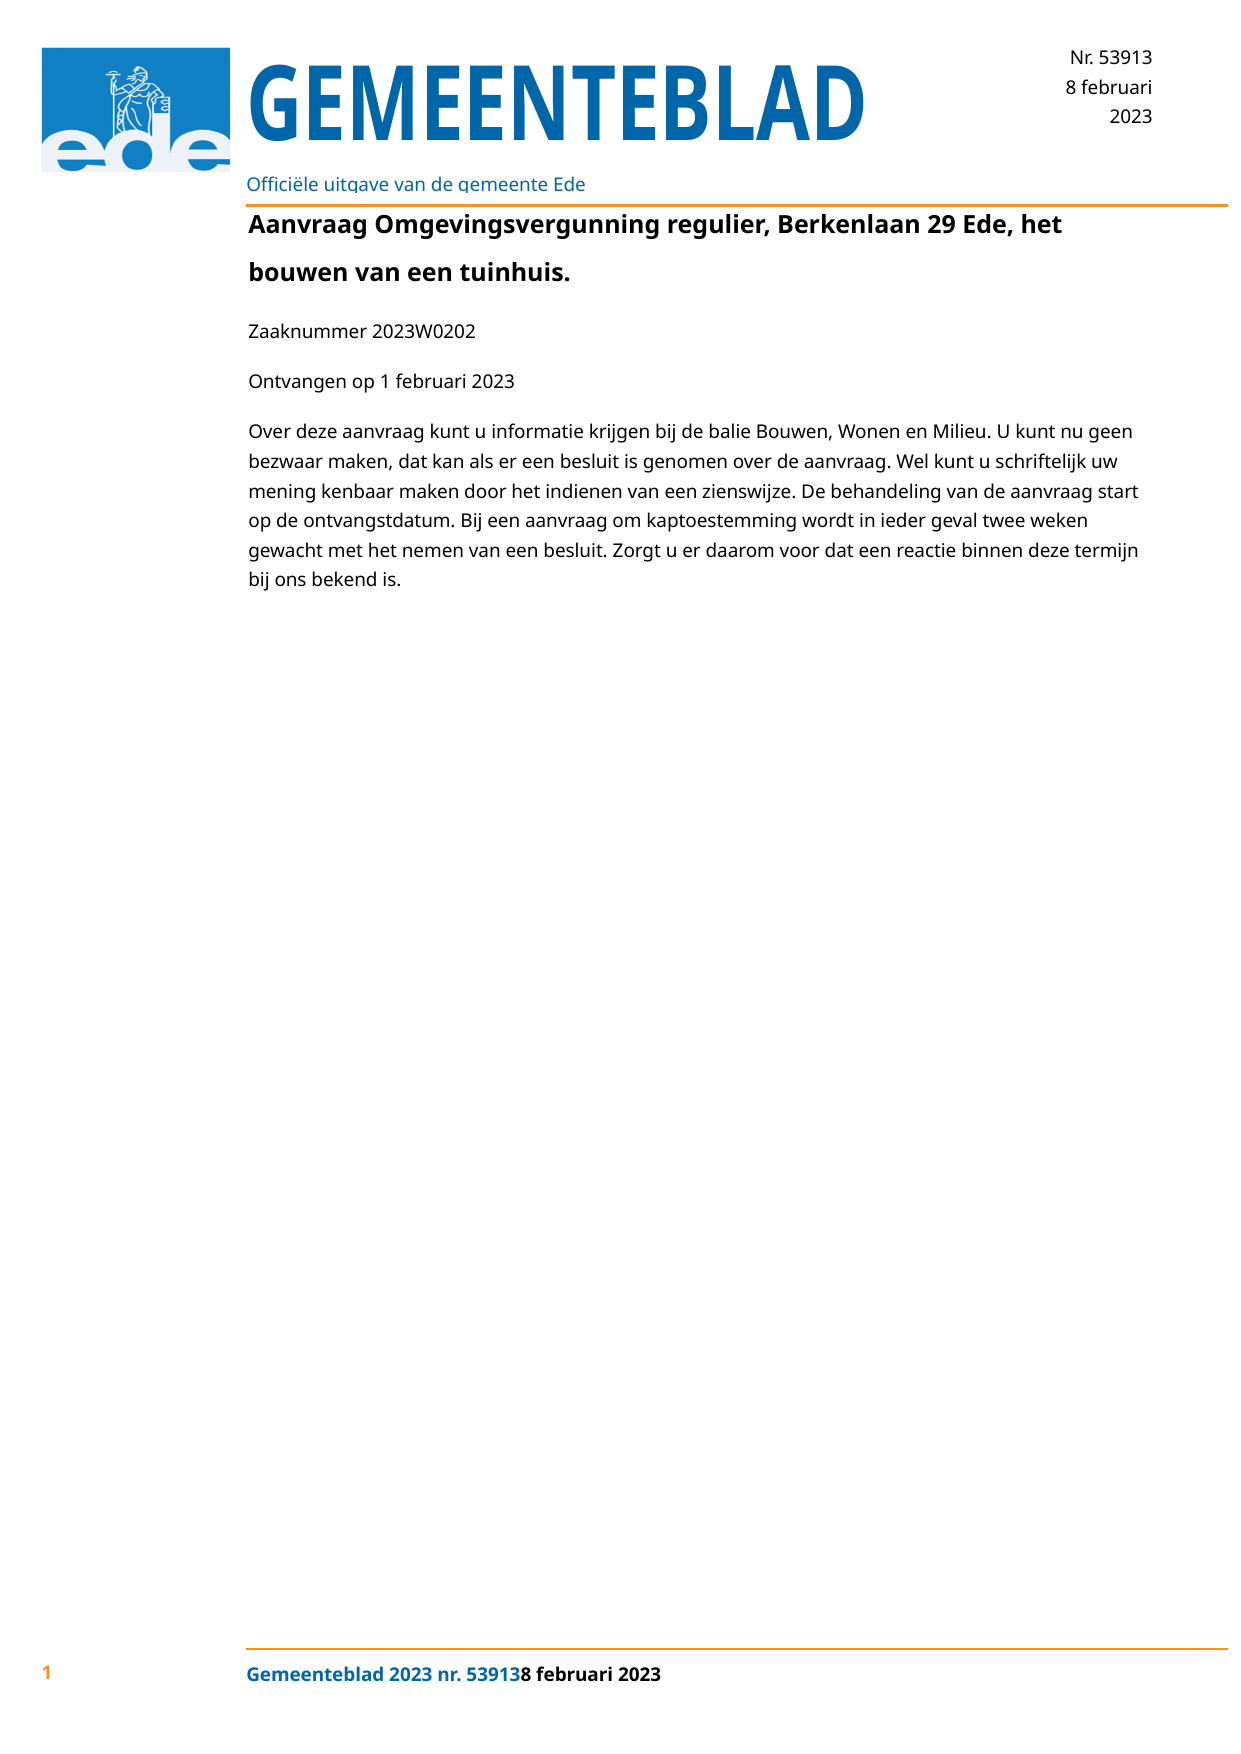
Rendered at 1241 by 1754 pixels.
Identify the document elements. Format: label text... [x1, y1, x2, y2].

text Ontvangen op 1 februari 2023 [248, 368, 1152, 394]
text Over deze aanvraag kunt u informatie krijgen bij de balie Bouwen, Wonen en Milieu. U kunt nu geen bezwaar maken, dat kan als er een besluit is genomen over de aanvraag. Wel kunt u schriftelijk uw mening kenbaar maken door het indienen van een zienswijze. De behandeling van de aanvraag start op de ontvangstdatum. Bij een aanvraag om kaptoestemming wordt in ieder geval twee weken gewacht met het nemen van een besluit. Zorgt u er daarom voor dat een reactie binnen deze termijn bij ons bekend is. [248, 419, 1152, 592]
picture [41, 47, 231, 172]
text Zaaknummer 2023W0202 [248, 318, 1152, 344]
text Aanvraag Omgevingsvergunning regulier, Berkenlaan 29 Ede, het bouwen van een tuinhuis. [248, 207, 1152, 288]
